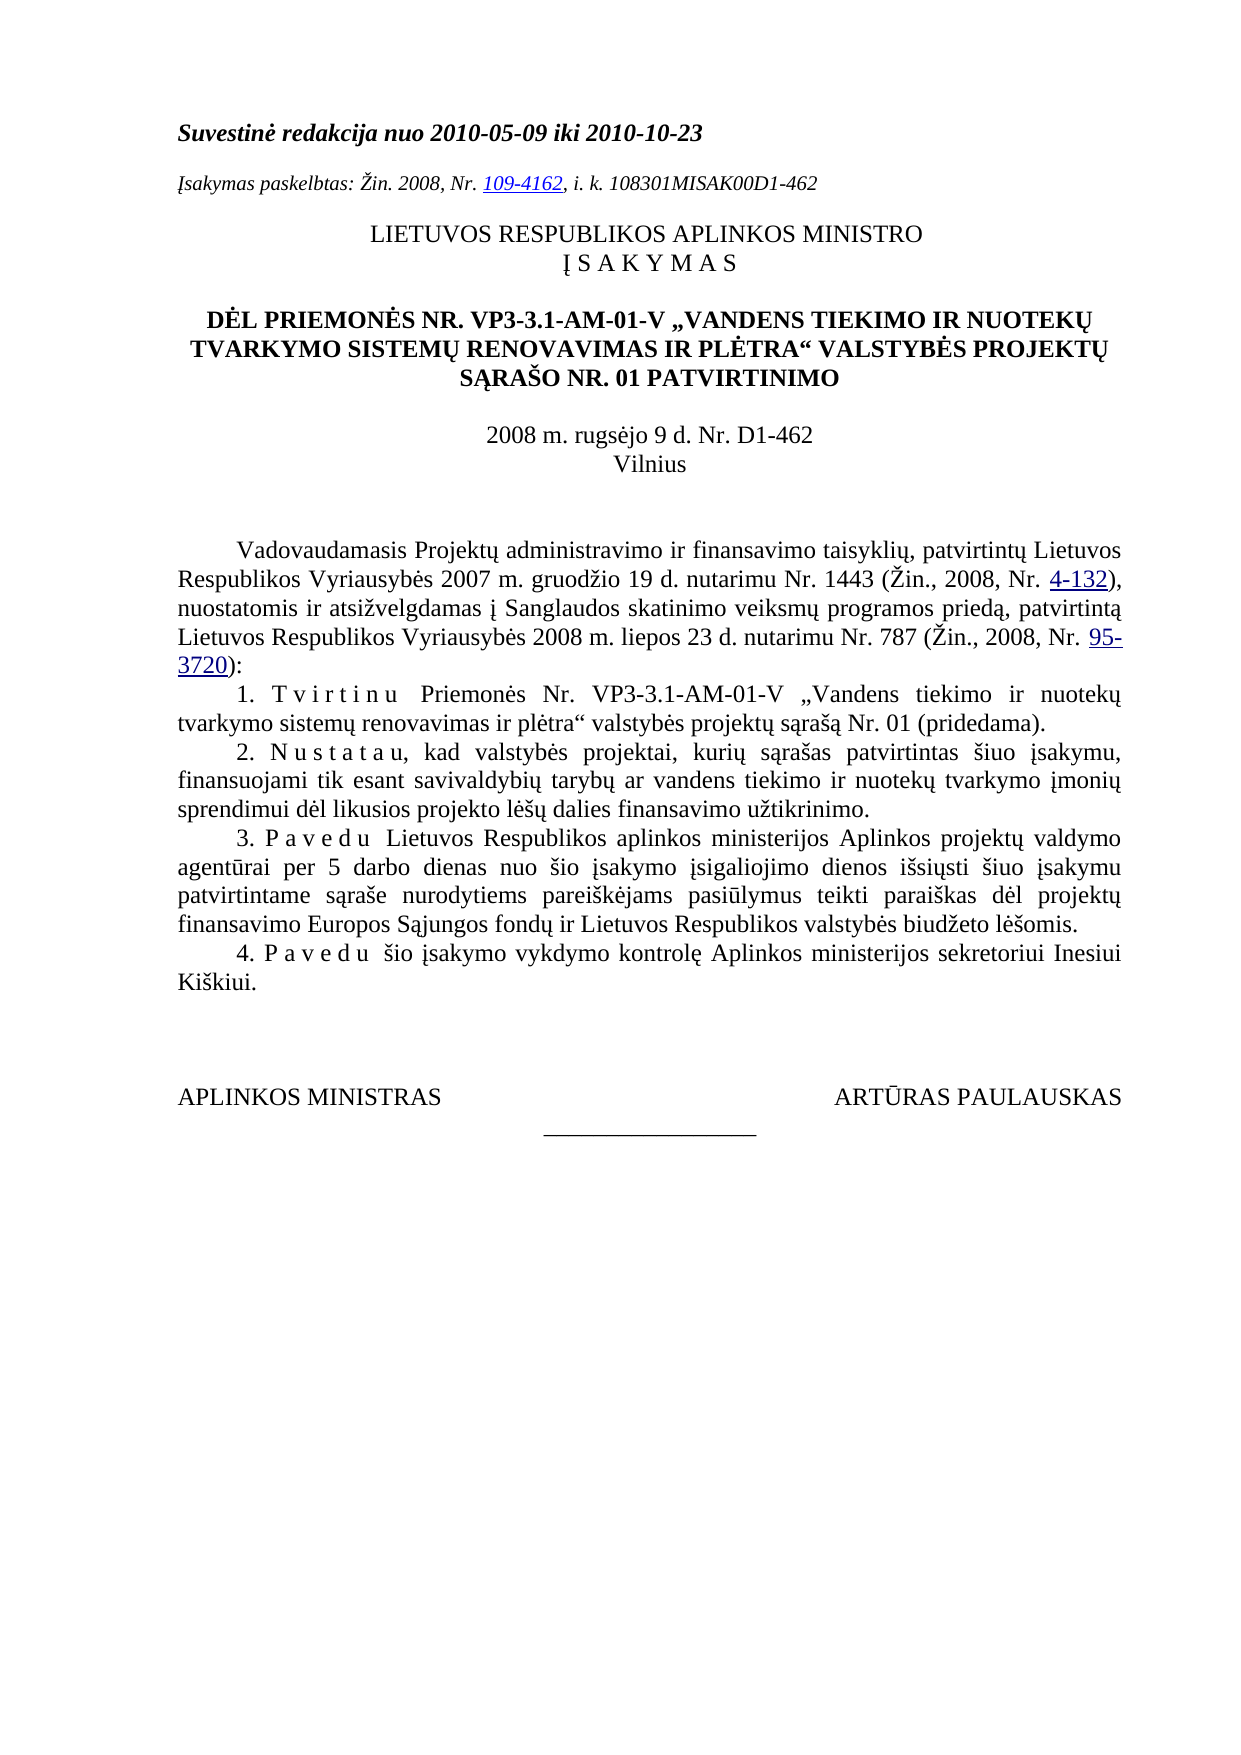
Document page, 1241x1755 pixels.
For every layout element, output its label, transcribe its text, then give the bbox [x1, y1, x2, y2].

text DĖL PRIEMONĖS NR. VP3-3.1-AM-01-V „VANDENS TIEKIMO IR NUOTEKŲ TVARKYMO SISTEMŲ RENOVAVIMAS IR PLĖTRA“ VALSTYBĖS PROJEKTŲ SĄRAŠO NR. 01 PATVIRTINIMO [177, 305, 1122, 392]
text 2008 m. rugsėjo 9 d. Nr. D1-462 [177, 420, 1122, 449]
text 1. Tvirtinu Priemonės Nr. VP3-3.1-AM-01-V „Vandens tiekimo ir nuotekų tvarkymo sistemų renovavimas ir plėtra“ valstybės projektų sąrašą Nr. 01 (pridedama). [177, 679, 1122, 737]
text APLINKOS MINISTRAS ARTŪRAS PAULAUSKAS [177, 1082, 1122, 1110]
text 4. Pavedu šio įsakymo vykdymo kontrolę Aplinkos ministerijos sekretoriui Inesiui Kiškiui. [177, 938, 1122, 995]
text 3. Pavedu Lietuvos Respublikos aplinkos ministerijos Aplinkos projektų valdymo agentūrai per 5 darbo dienas nuo šio įsakymo įsigaliojimo dienos išsiųsti šiuo įsakymu patvirtintame sąraše nurodytiems pareiškėjams pasiūlymus teikti paraiškas dėl projektų finansavimo Europos Sąjungos fondų ir Lietuvos Respublikos valstybės biudžeto lėšomis. [177, 823, 1122, 938]
text Vilnius [177, 449, 1122, 478]
text Vadovaudamasis Projektų administravimo ir finansavimo taisyklių, patvirtintų Lietuvos Respublikos Vyriausybės 2007 m. gruodžio 19 d. nutarimu Nr. 1443 (Žin., 2008, Nr. 4-132), nuostatomis ir atsižvelgdamas į Sanglaudos skatinimo veiksmų programos priedą, patvirtintą Lietuvos Respublikos Vyriausybės 2008 m. liepos 23 d. nutarimu Nr. 787 (Žin., 2008, Nr. 95-3720): [177, 535, 1122, 679]
text Suvestinė redakcija nuo 2010-05-09 iki 2010-10-23 [177, 118, 1122, 147]
text ĮSAKYMAS [177, 248, 1122, 277]
text _________________ [177, 1110, 1122, 1139]
text 2. Nustatau, kad valstybės projektai, kurių sąrašas patvirtintas šiuo įsakymu, finansuojami tik esant savivaldybių tarybų ar vandens tiekimo ir nuotekų tvarkymo įmonių sprendimui dėl likusios projekto lėšų dalies finansavimo užtikrinimo. [177, 737, 1122, 823]
text Įsakymas paskelbtas: Žin. 2008, Nr. 109-4162, i. k. 108301MISAK00D1-462 [177, 171, 1122, 195]
text LIETUVOS RESPUBLIKOS APLINKOS MINISTRO [177, 219, 1122, 248]
